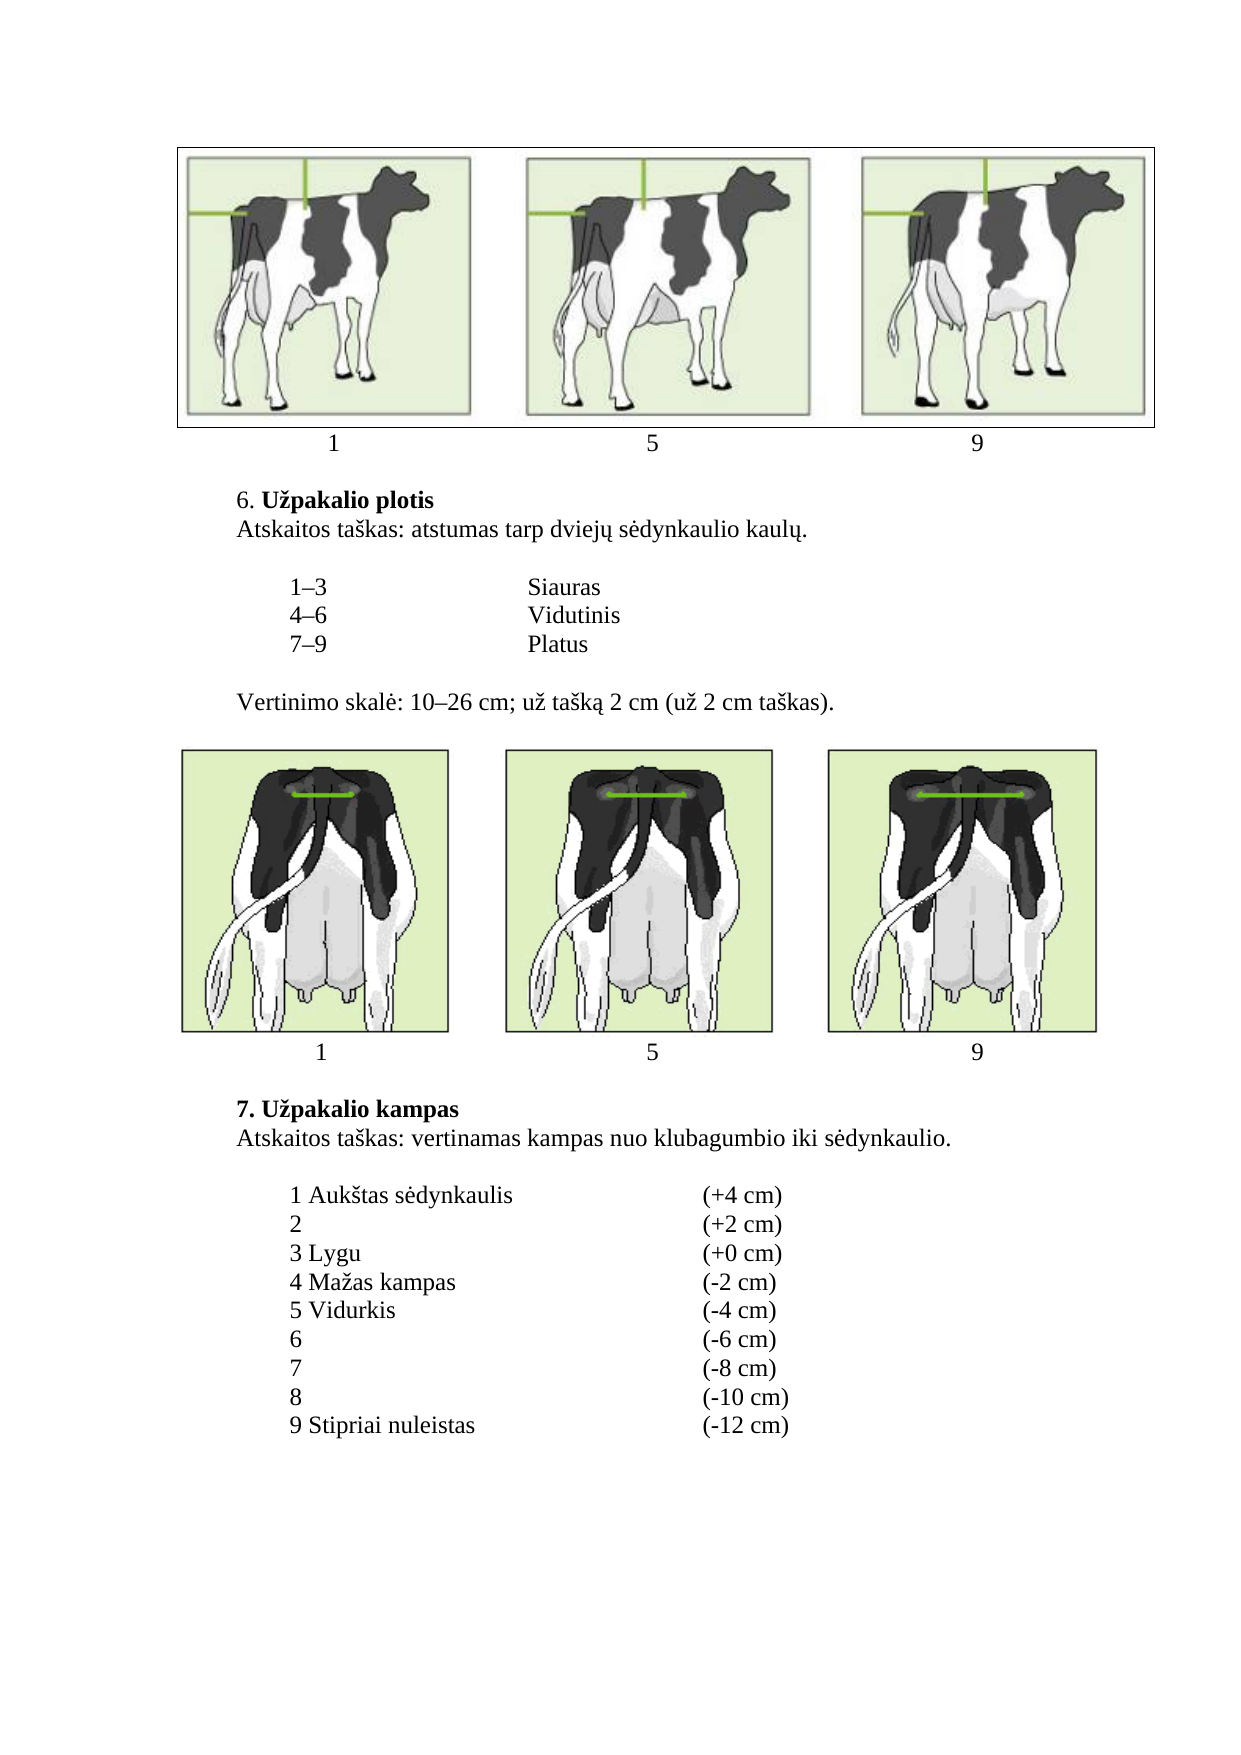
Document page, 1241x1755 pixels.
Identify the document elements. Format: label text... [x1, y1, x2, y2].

text Atskaitos taškas: atstumas tarp dviejų sėdynkaulio kaulų. [177, 514, 1181, 543]
text 8 (-10 cm) [289, 1382, 1181, 1410]
text 1 5 9 [327, 428, 1181, 457]
text 3 Lygu (+0 cm) [289, 1238, 1181, 1267]
text 1–3 Siauras [289, 572, 1181, 601]
text 6. Užpakalio plotis [177, 486, 1181, 514]
text 5 Vidurkis (-4 cm) [289, 1295, 1181, 1324]
text 1 Aukštas sėdynkaulis (+4 cm) [289, 1180, 1181, 1209]
text Atskaitos taškas: vertinamas kampas nuo klubagumbio iki sėdynkaulio. [177, 1123, 1181, 1152]
text 7–9 Platus [289, 629, 1181, 658]
text 2 (+2 cm) [289, 1209, 1181, 1238]
text 4 Mažas kampas (-2 cm) [289, 1267, 1181, 1295]
text 7 (-8 cm) [289, 1353, 1181, 1382]
text 6 (-6 cm) [289, 1324, 1181, 1353]
text 1 5 9 [315, 1037, 1181, 1065]
text 9 Stipriai nuleistas (-12 cm) [289, 1410, 1181, 1439]
text 4–6 Vidutinis [289, 601, 1181, 629]
text Vertinimo skalė: 10–26 cm; už tašką 2 cm (už 2 cm taškas). [177, 687, 1181, 716]
text 7. Užpakalio kampas [177, 1094, 1181, 1123]
